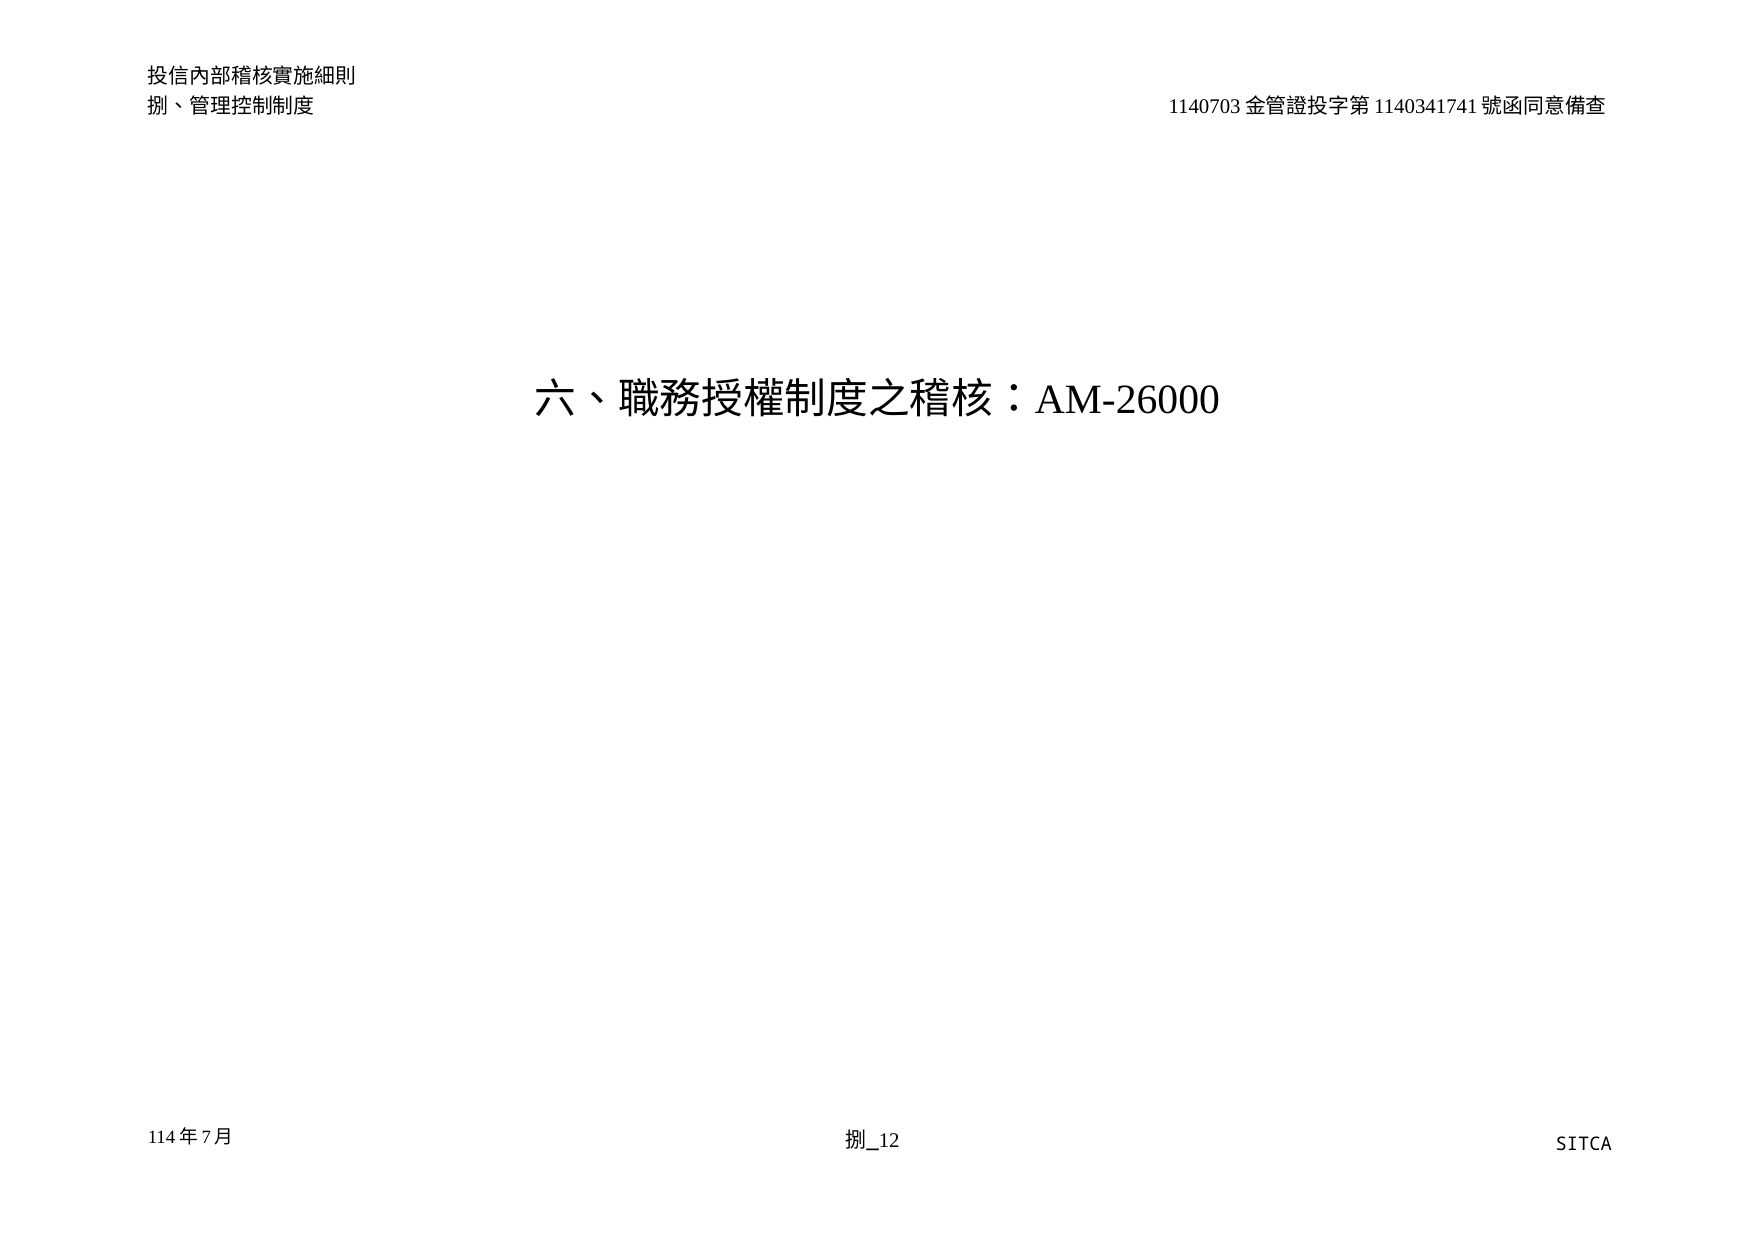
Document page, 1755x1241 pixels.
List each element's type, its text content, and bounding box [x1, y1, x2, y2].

text 六、職務授權制度之稽核：AM-26000 [148, 354, 1606, 416]
